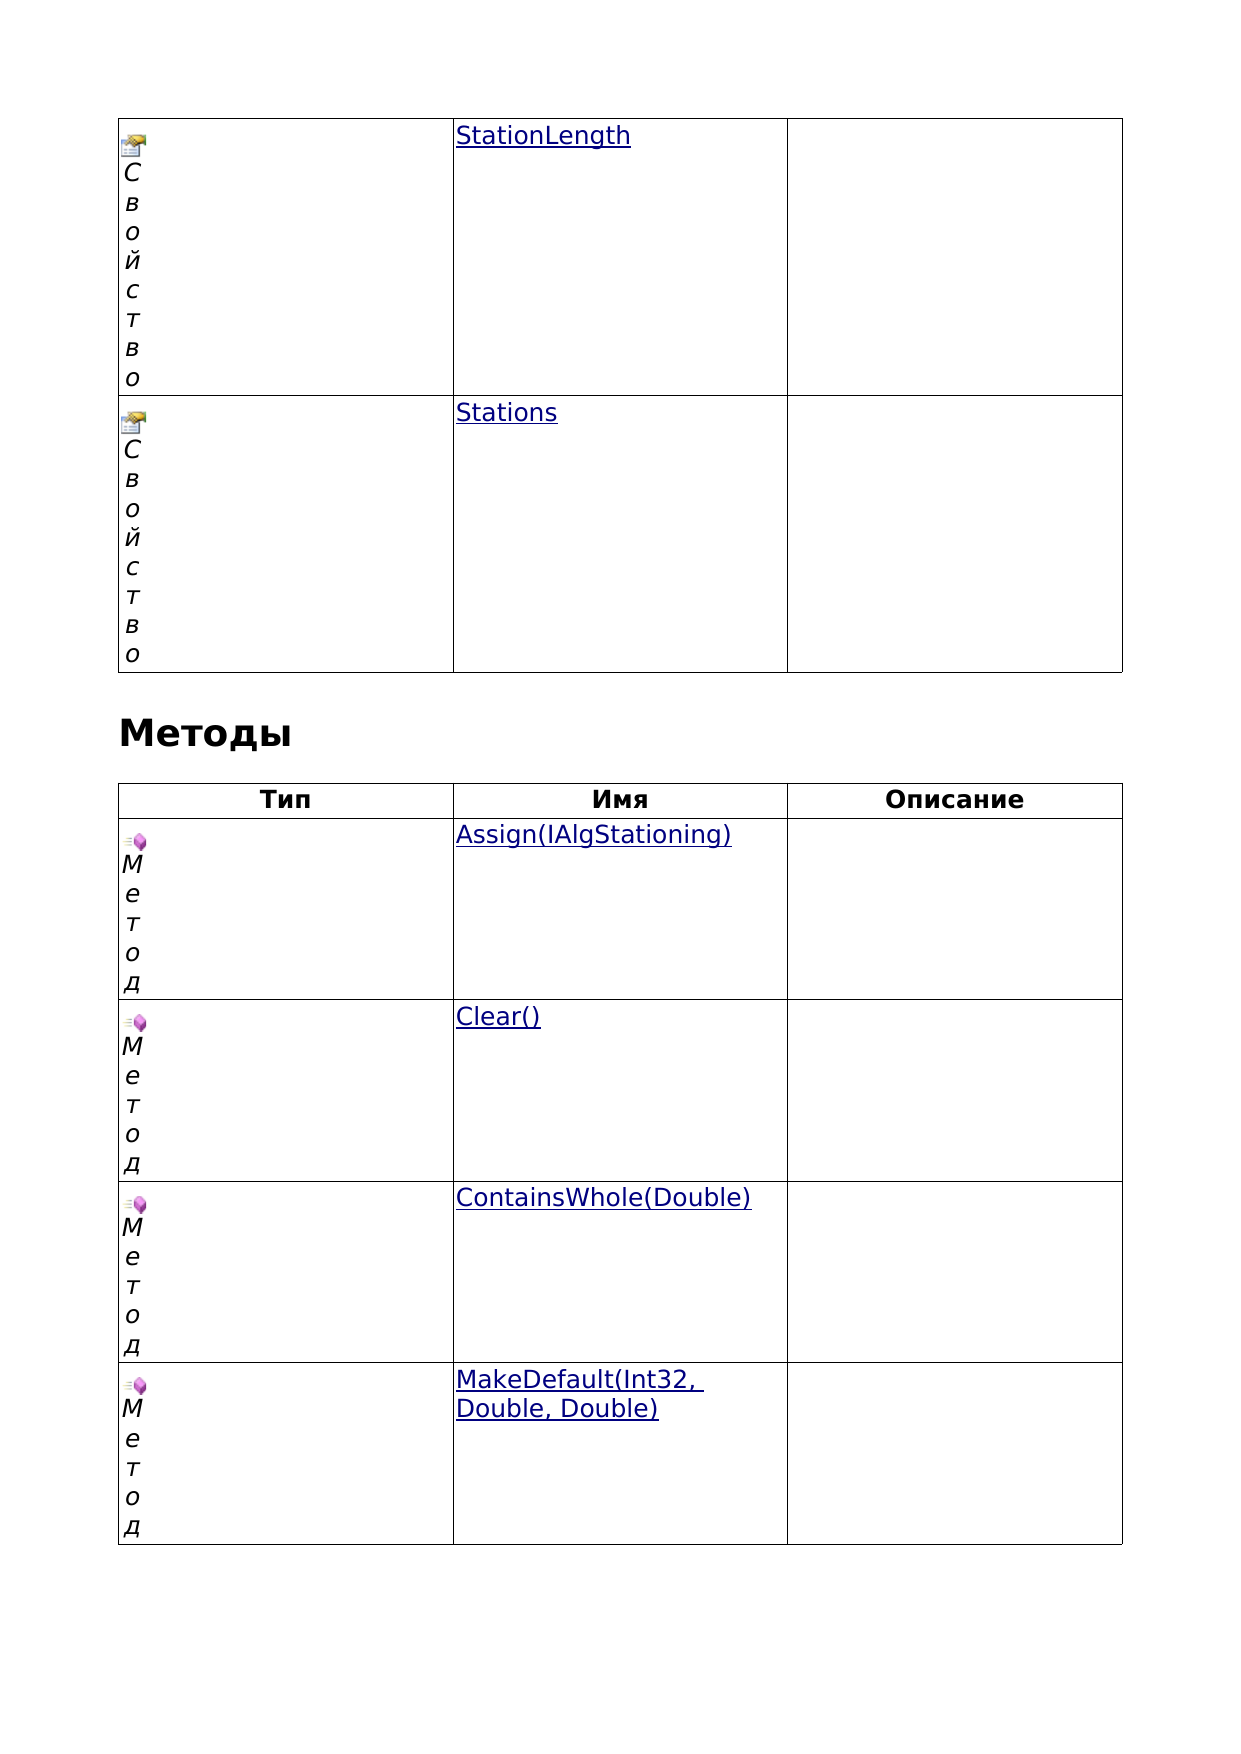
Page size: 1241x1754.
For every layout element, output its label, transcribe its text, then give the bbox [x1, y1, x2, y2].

table_cell Clear() [454, 1000, 787, 1181]
table_cell Stations [454, 396, 787, 672]
table_cell ContainsWhole(Double) [454, 1182, 787, 1362]
table_cell MakeDefault(Int32, Double, Double) [454, 1363, 787, 1543]
table_header Имя [454, 784, 787, 818]
table_cell [788, 819, 1122, 999]
table_cell [788, 1000, 1122, 1181]
table_cell [788, 1182, 1122, 1362]
table_cell [119, 119, 453, 395]
picture [121, 133, 147, 159]
picture [121, 1014, 147, 1032]
table_header Описание [788, 784, 1122, 818]
table_cell [119, 396, 453, 672]
table_cell StationLength [454, 119, 787, 395]
subtitle Методы [118, 712, 1122, 755]
table_cell [119, 1182, 453, 1362]
table_header Тип [119, 784, 453, 818]
table_cell [119, 1000, 453, 1181]
table_cell [788, 119, 1122, 395]
picture [121, 410, 147, 436]
picture [121, 833, 147, 851]
table_cell [119, 1363, 453, 1543]
picture [121, 1377, 147, 1395]
table_cell Assign(IAlgStationing) [454, 819, 787, 999]
table_cell [119, 819, 453, 999]
table_cell [788, 1363, 1122, 1543]
picture [121, 1196, 147, 1214]
table_cell [788, 396, 1122, 672]
